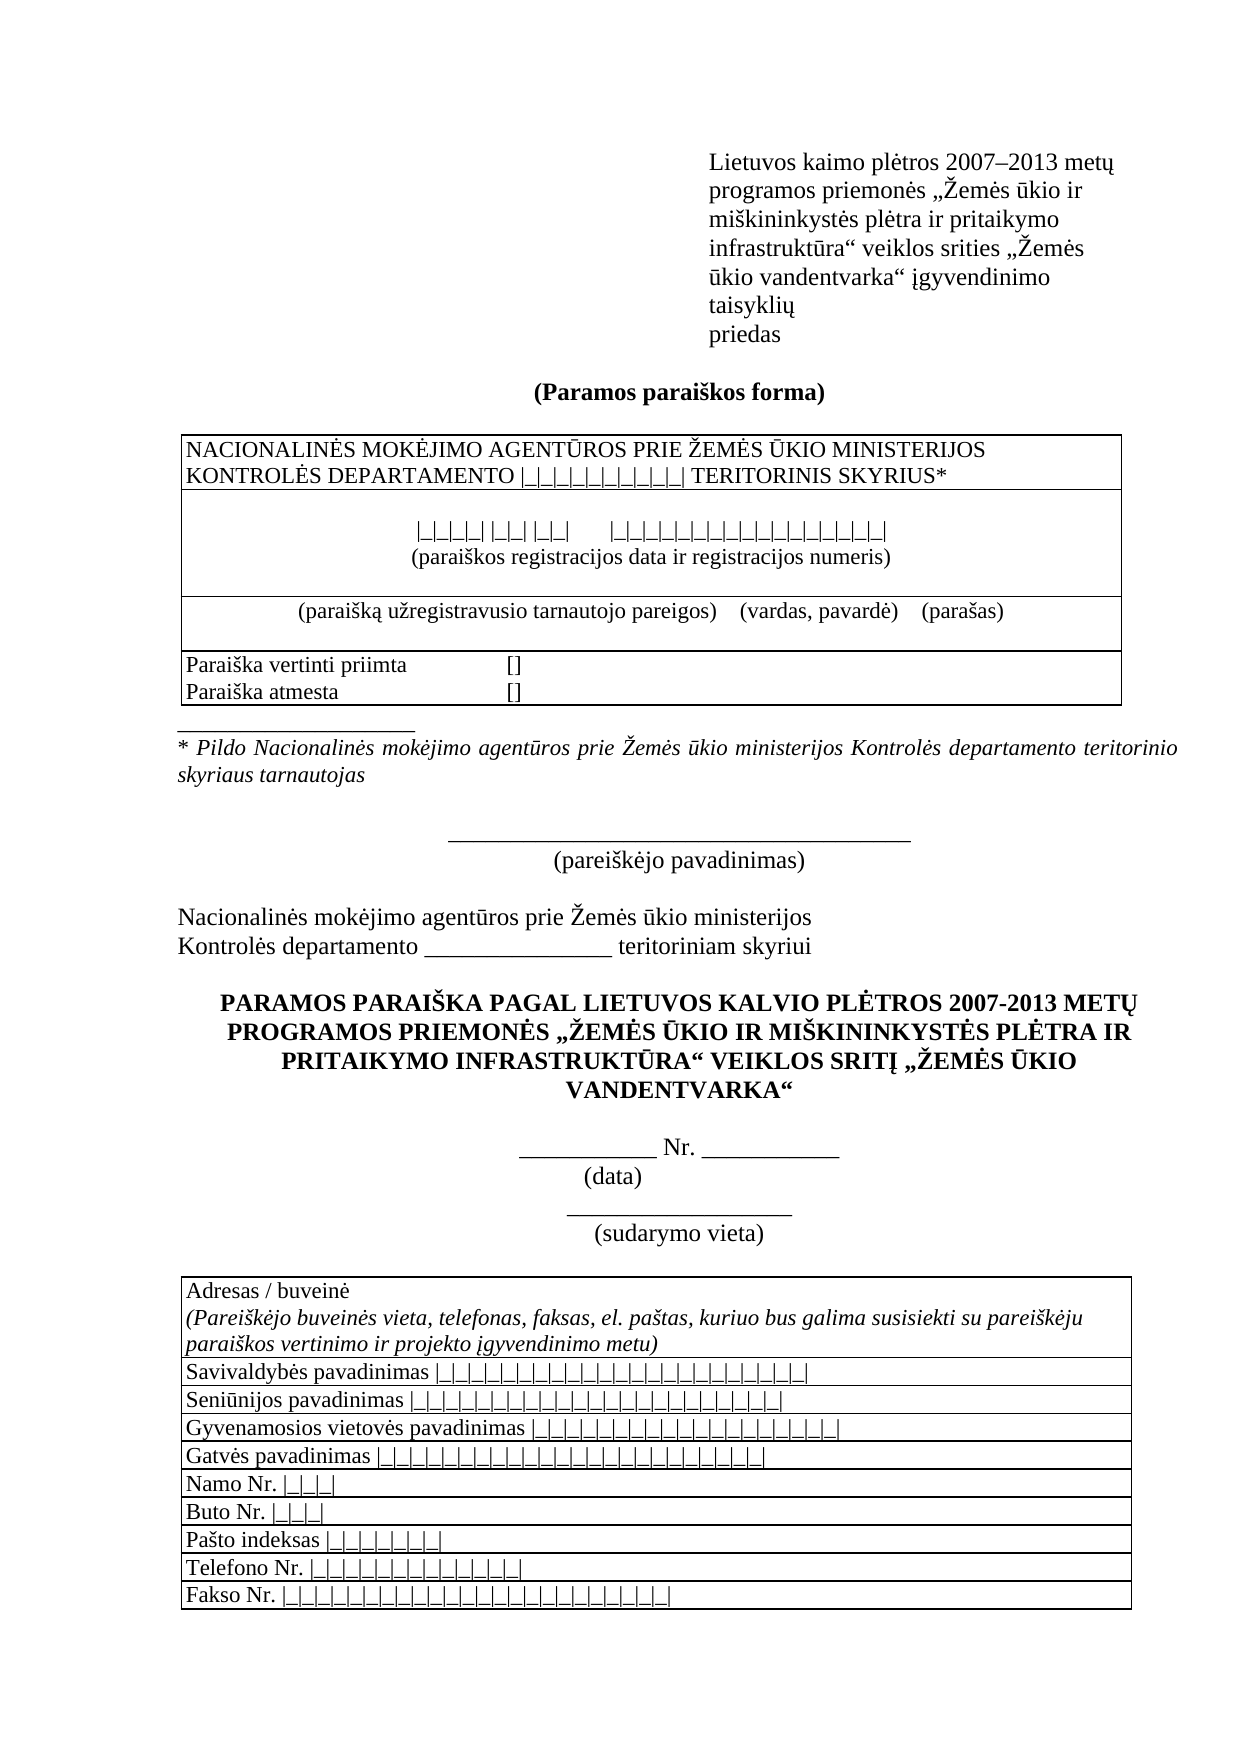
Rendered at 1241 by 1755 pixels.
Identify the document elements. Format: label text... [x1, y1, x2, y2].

table_cell Fakso Nr. |_|_|_|_|_|_|_|_|_|_|_|_|_|_|_|_|_|_|_|_|_|_|_|_| [182, 1582, 1131, 1608]
text ___________________ [177, 706, 1181, 734]
text ūkio vandentvarka“ įgyvendinimo [177, 262, 1181, 291]
text priedas [177, 319, 1181, 348]
text (pareiškėjo pavadinimas) [177, 845, 1181, 873]
table_header Adresas / buveinė (Pareiškėjo buveinės vieta, telefonas, faksas, el. paštas, kuriuo bus galima susisiekti su pareiškėju paraiškos vertinimo ir projekto įgyvendinimo metu) [182, 1278, 1131, 1357]
table_cell (paraišką užregistravusio tarnautojo pareigos) (vardas, pavardė) (parašas) [182, 597, 1121, 650]
text ___________ Nr. ___________ [177, 1132, 1181, 1161]
table_cell Namo Nr. |_|_|_| [182, 1470, 1131, 1496]
text Lietuvos kaimo plėtros 2007–2013 metų [177, 147, 1181, 176]
text * Pildo Nacionalinės mokėjimo agentūros prie Žemės ūkio ministerijos Kontrolės departamento teritorinio skyriaus tarnautojas [177, 734, 1181, 787]
table_cell Pašto indeksas |_|_|_|_|_|_|_| [182, 1526, 1131, 1552]
table_header NACIONALINĖS MOKĖJIMO AGENTŪROS PRIE ŽEMĖS ŪKIO MINISTERIJOS KONTROLĖS DEPARTAMENTO |_|_|_|_|_|_|_|_|_|_| TERITORINIS SKYRIUS* [182, 436, 1121, 489]
text infrastruktūra“ veiklos srities „Žemės [177, 233, 1181, 262]
table_cell Gyvenamosios vietovės pavadinimas |_|_|_|_|_|_|_|_|_|_|_|_|_|_|_|_|_|_|_| [182, 1414, 1131, 1440]
table_cell |_|_|_|_| |_|_| |_|_| |_|_|_|_|_|_|_|_|_|_|_|_|_|_|_|_|_| (paraiškos registracijos data ir registracijos numeris) [182, 490, 1121, 596]
text miškininkystės plėtra ir pritaikymo [177, 204, 1181, 233]
text _____________________________________ [177, 816, 1181, 845]
text (data) [44, 1161, 1181, 1190]
table_cell Buto Nr. |_|_|_| [182, 1498, 1131, 1524]
table_cell Telefono Nr. |_|_|_|_|_|_|_|_|_|_|_|_|_| [182, 1554, 1131, 1580]
text __________________ [177, 1190, 1181, 1218]
text (sudarymo vieta) [177, 1218, 1181, 1247]
text Kontrolės departamento _______________ teritoriniam skyriui [177, 931, 1181, 960]
text PARAMOS PARAIŠKA PAGAL LIETUVOS KALVIO PLĖTROS 2007-2013 METŲ PROGRAMOS PRIEMONĖS „ŽEMĖS ŪKIO IR MIŠKININKYSTĖS PLĖTRA IR PRITAIKYMO INFRASTRUKTŪRA“ VEIKLOS SRITĮ „ŽEMĖS ŪKIO VANDENTVARKA“ [177, 988, 1181, 1103]
table_cell Savivaldybės pavadinimas |_|_|_|_|_|_|_|_|_|_|_|_|_|_|_|_|_|_|_|_|_|_|_| [182, 1358, 1131, 1384]
table_cell Gatvės pavadinimas |_|_|_|_|_|_|_|_|_|_|_|_|_|_|_|_|_|_|_|_|_|_|_|_| [182, 1442, 1131, 1468]
table_cell Seniūnijos pavadinimas |_|_|_|_|_|_|_|_|_|_|_|_|_|_|_|_|_|_|_|_|_|_|_| [182, 1386, 1131, 1412]
text Nacionalinės mokėjimo agentūros prie Žemės ūkio ministerijos [177, 902, 1181, 931]
text (Paramos paraiškos forma) [177, 377, 1181, 406]
table_cell Paraiška vertinti priimta [][] Paraiška atmesta [][] [182, 652, 1121, 704]
text taisyklių [177, 291, 1181, 319]
text programos priemonės „Žemės ūkio ir [177, 176, 1181, 204]
